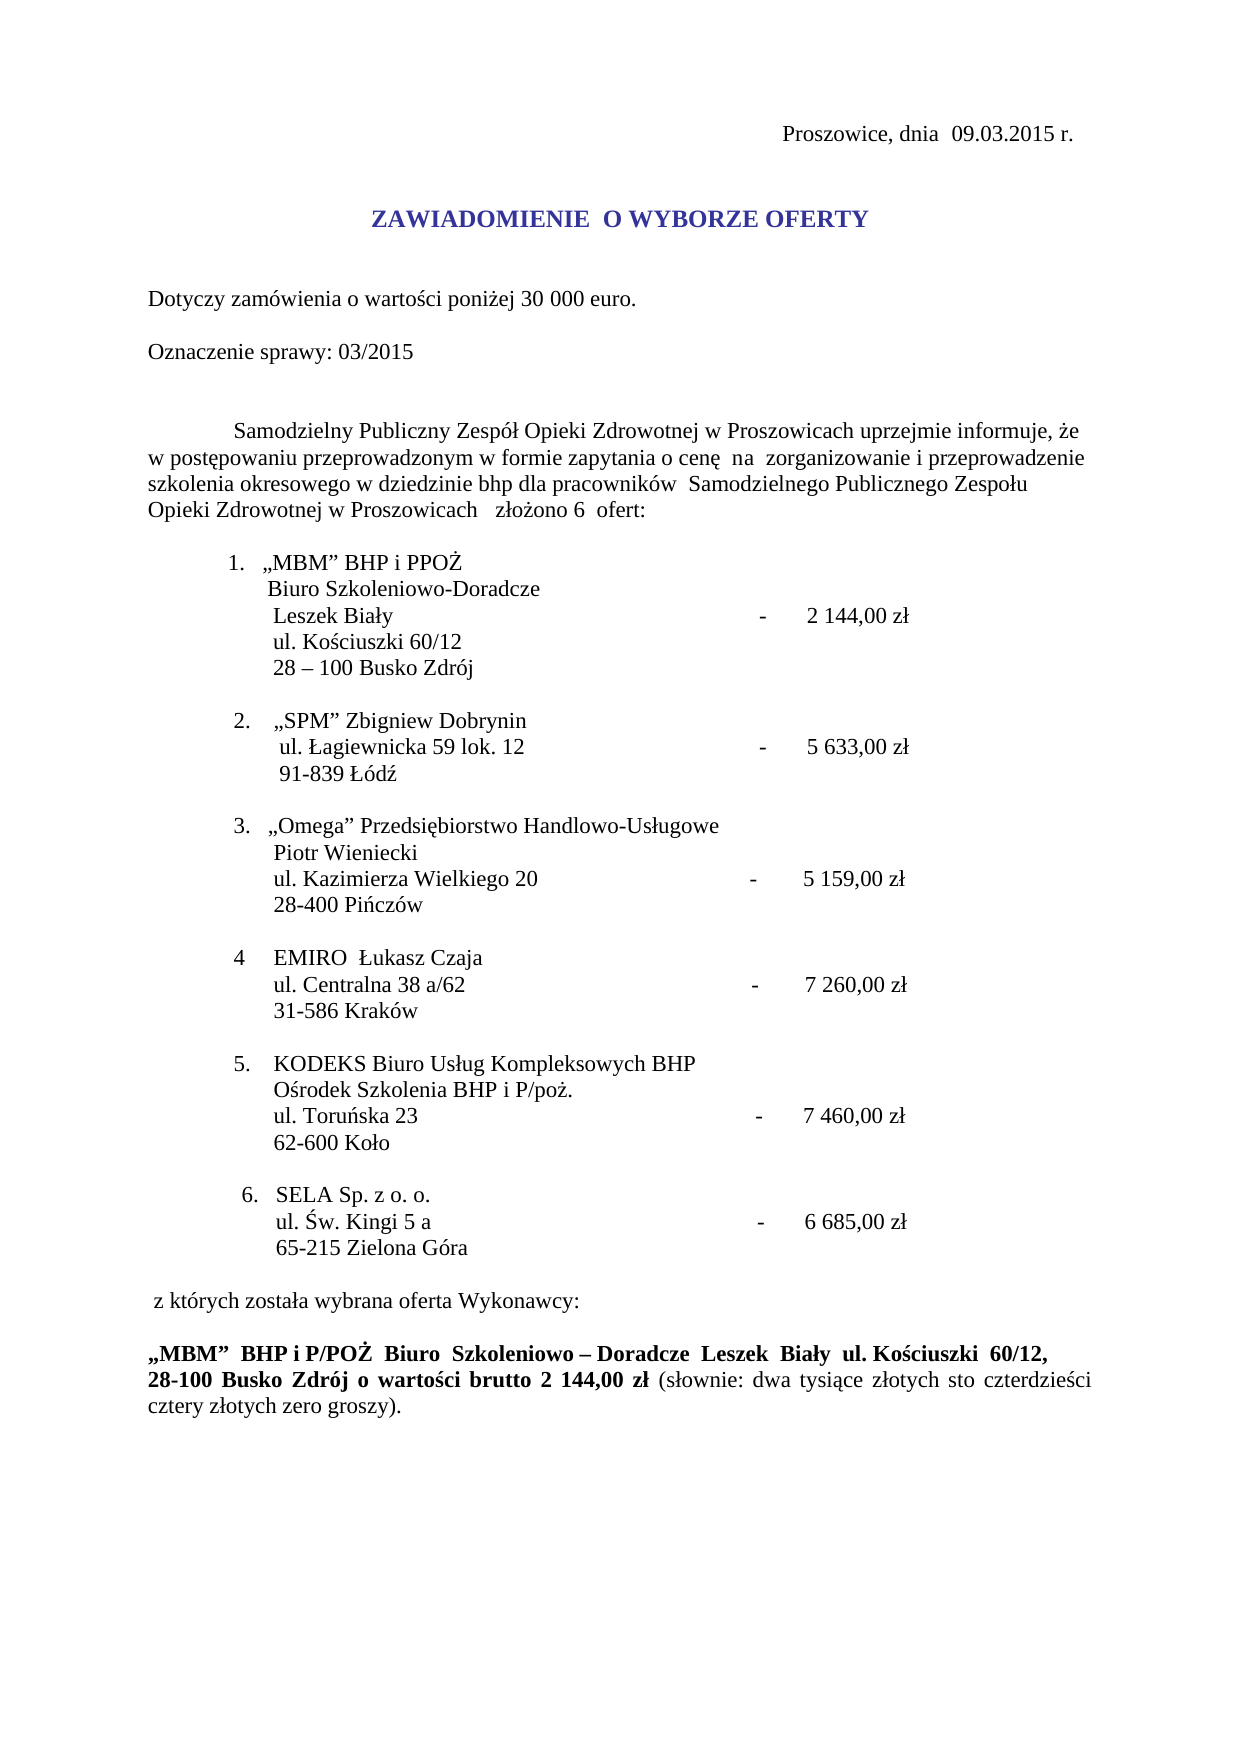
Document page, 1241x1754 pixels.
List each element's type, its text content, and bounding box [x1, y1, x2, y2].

text ul. Kościuszki 60/12 [148, 628, 1093, 654]
text 31-586 Kraków [148, 997, 1093, 1023]
list 62-600 Koło [148, 1129, 1093, 1155]
list 91-839 Łódź [148, 760, 1093, 786]
text Biuro Szkoleniowo-Doradcze [148, 575, 1093, 602]
text ZAWIADOMIENIE O WYBORZE OFERTY [148, 204, 1093, 233]
list z których została wybrana oferta Wykonawcy: [148, 1287, 1093, 1313]
list ul. Kazimierza Wielkiego 20 - 5 159,00 zł [148, 865, 1093, 892]
list ul. Św. Kingi 5 a - 6 685,00 zł [241, 1208, 1093, 1234]
list ul. Centralna 38 a/62 - 7 260,00 zł [148, 971, 1093, 997]
text Samodzielny Publiczny Zespół Opieki Zdrowotnej w Proszowicach uprzejmie informuje, że w postępowaniu przeprowadzonym w formie zapytania o cenę na zorganizowanie i przeprowadzenie szkolenia okresowego w dziedzinie bhp dla pracowników Samodzielnego Publicznego Zespołu Opieki Zdrowotnej w Proszowicach złożono 6 ofert: [148, 417, 1093, 523]
list 4 EMIRO Łukasz Czaja [148, 944, 1093, 971]
list 6. SELA Sp. z o. o. [241, 1181, 1093, 1208]
list ul. Toruńska 23 - 7 460,00 zł [148, 1102, 1093, 1129]
text Leszek Biały - 2 144,00 zł [148, 602, 1093, 628]
list ul. Łagiewnicka 59 lok. 12 - 5 633,00 zł [148, 733, 1093, 760]
list 65-215 Zielona Góra [241, 1234, 1093, 1261]
list 2. „SPM” Zbigniew Dobrynin [148, 707, 1093, 733]
text „MBM” BHP i P/POŻ Biuro Szkoleniowo – Doradcze Leszek Biały ul. Kościuszki 60/12, [148, 1339, 1093, 1366]
list Piotr Wieniecki [148, 839, 1093, 865]
list 5. KODEKS Biuro Usług Kompleksowych BHP [148, 1050, 1093, 1076]
text Proszowice, dnia 09.03.2015 r. [148, 120, 1093, 146]
list 1. „MBM” BHP i PPOŻ [148, 549, 1093, 575]
text Oznaczenie sprawy: 03/2015 [148, 338, 1093, 364]
text 28 – 100 Busko Zdrój [148, 654, 1093, 681]
list 28-400 Pińczów [148, 892, 1093, 918]
text Dotyczy zamówienia o wartości poniżej 30 000 euro. [148, 285, 1093, 312]
text 3. „Omega” Przedsiębiorstwo Handlowo-Usługowe [148, 812, 1093, 839]
list Ośrodek Szkolenia BHP i P/poż. [148, 1076, 1093, 1102]
text 28-100 Busko Zdrój o wartości brutto 2 144,00 zł (słownie: dwa tysiące złotych sto czterdzieści cztery złotych zero groszy). [148, 1366, 1093, 1419]
